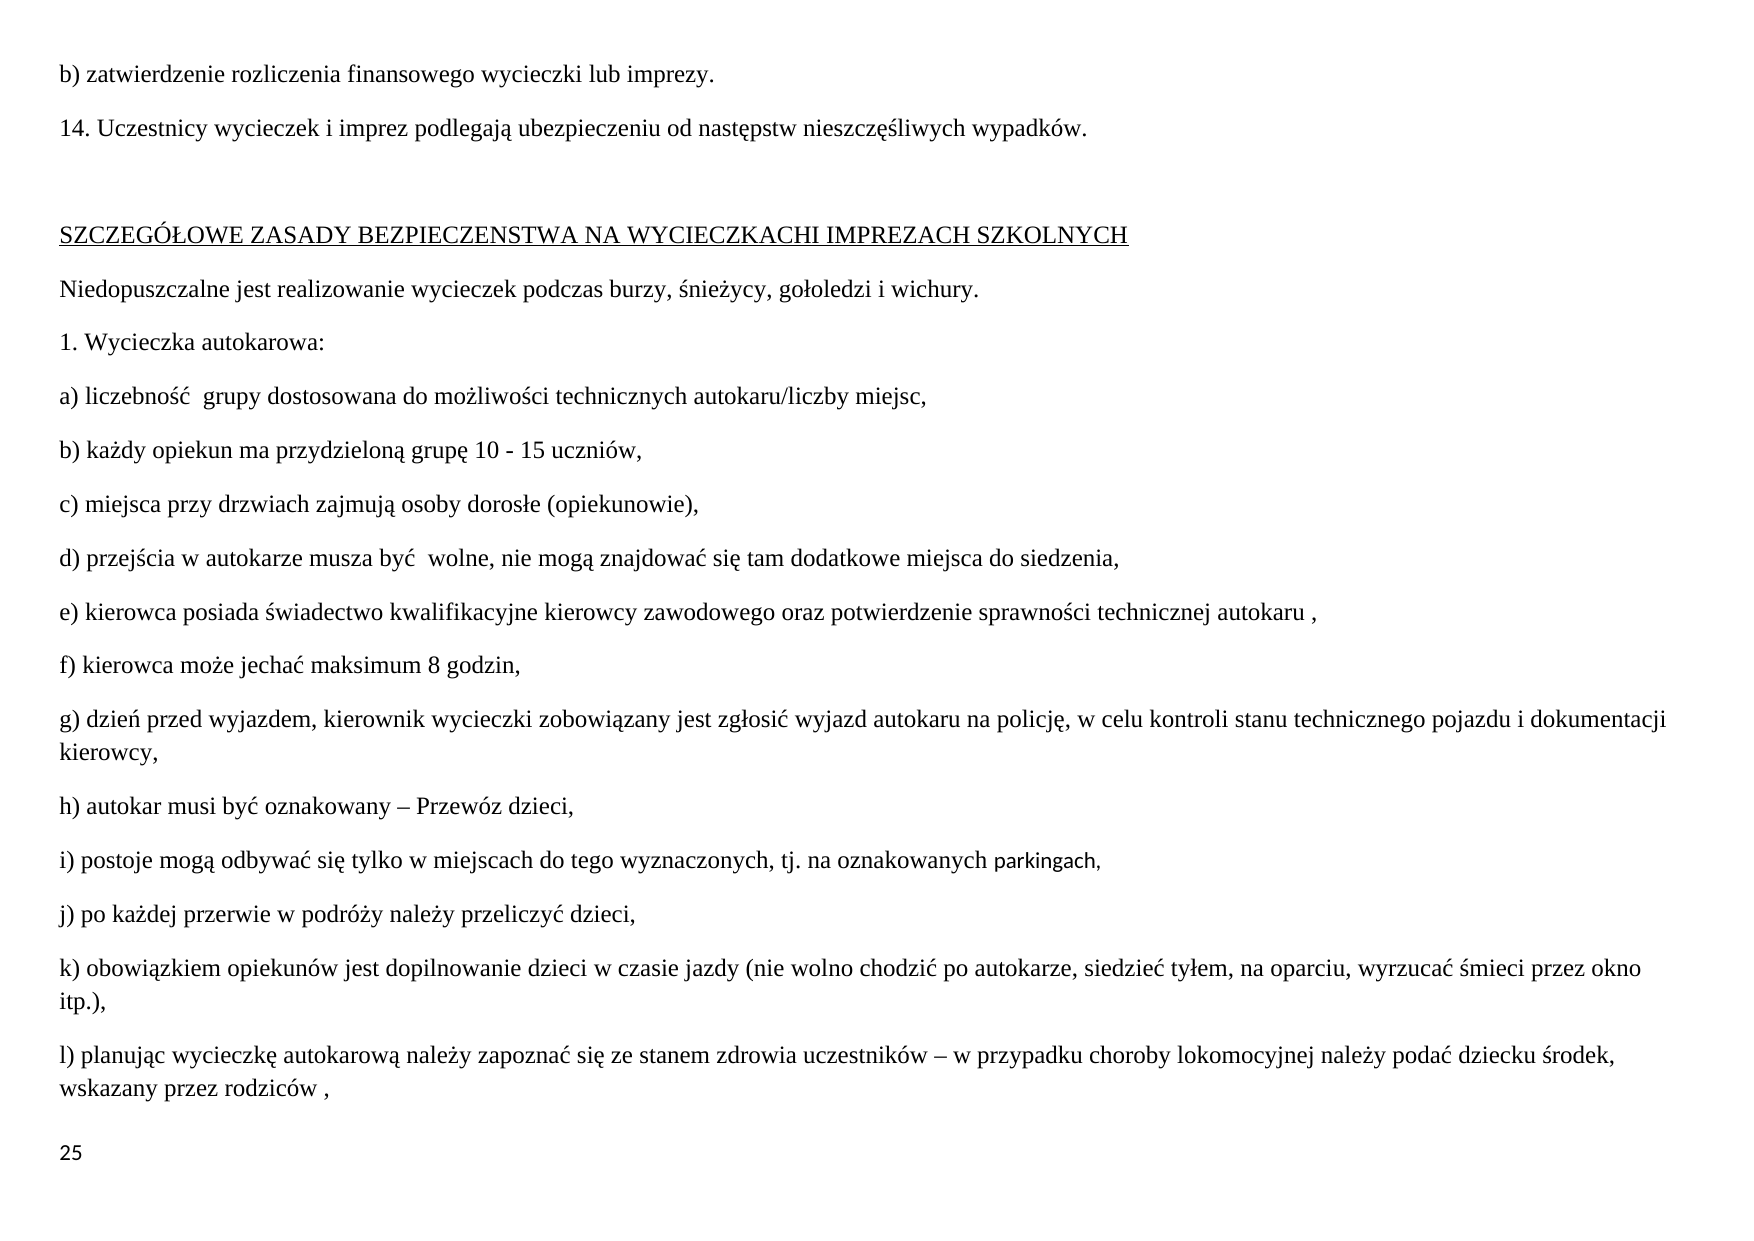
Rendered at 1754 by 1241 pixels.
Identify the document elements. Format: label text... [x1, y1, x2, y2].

text i) postoje mogą odbywać się tylko w miejscach do tego wyznaczonych, tj. na oznakowanych parkingach, [59, 845, 1695, 874]
text d) przejścia w autokarze musza być wolne, nie mogą znajdować się tam dodatkowe miejsca do siedzenia, [59, 543, 1695, 572]
text SZCZEGÓŁOWE ZASADY BEZPIECZENSTWA NA WYCIECZKACHI IMPREZACH SZKOLNYCH [59, 220, 1695, 248]
text b) każdy opiekun ma przydzieloną grupę 10 - 15 uczniów, [59, 435, 1695, 464]
text a) liczebność grupy dostosowana do możliwości technicznych autokaru/liczby miejsc, [59, 381, 1695, 410]
text h) autokar musi być oznakowany – Przewóz dzieci, [59, 791, 1695, 820]
text j) po każdej przerwie w podróży należy przeliczyć dzieci, [59, 899, 1695, 928]
text 1. Wycieczka autokarowa: [59, 327, 1695, 356]
text l) planując wycieczkę autokarową należy zapoznać się ze stanem zdrowia uczestników – w przypadku choroby lokomocyjnej należy podać dziecku środek, wskazany przez rodziców , [59, 1040, 1695, 1102]
text k) obowiązkiem opiekunów jest dopilnowanie dzieci w czasie jazdy (nie wolno chodzić po autokarze, siedzieć tyłem, na oparciu, wyrzucać śmieci przez okno itp.), [59, 953, 1695, 1015]
text c) miejsca przy drzwiach zajmują osoby dorosłe (opiekunowie), [59, 489, 1695, 518]
text e) kierowca posiada świadectwo kwalifikacyjne kierowcy zawodowego oraz potwierdzenie sprawności technicznej autokaru , [59, 597, 1695, 626]
text Niedopuszczalne jest realizowanie wycieczek podczas burzy, śnieżycy, gołoledzi i wichury. [59, 274, 1695, 302]
text b) zatwierdzenie rozliczenia finansowego wycieczki lub imprezy. [59, 59, 1695, 88]
text f) kierowca może jechać maksimum 8 godzin, [59, 651, 1695, 679]
text g) dzień przed wyjazdem, kierownik wycieczki zobowiązany jest zgłosić wyjazd autokaru na policję, w celu kontroli stanu technicznego pojazdu i dokumentacji kierowcy, [59, 704, 1695, 766]
text 14. Uczestnicy wycieczek i imprez podlegają ubezpieczeniu od następstw nieszczęśliwych wypadków. [59, 113, 1695, 142]
